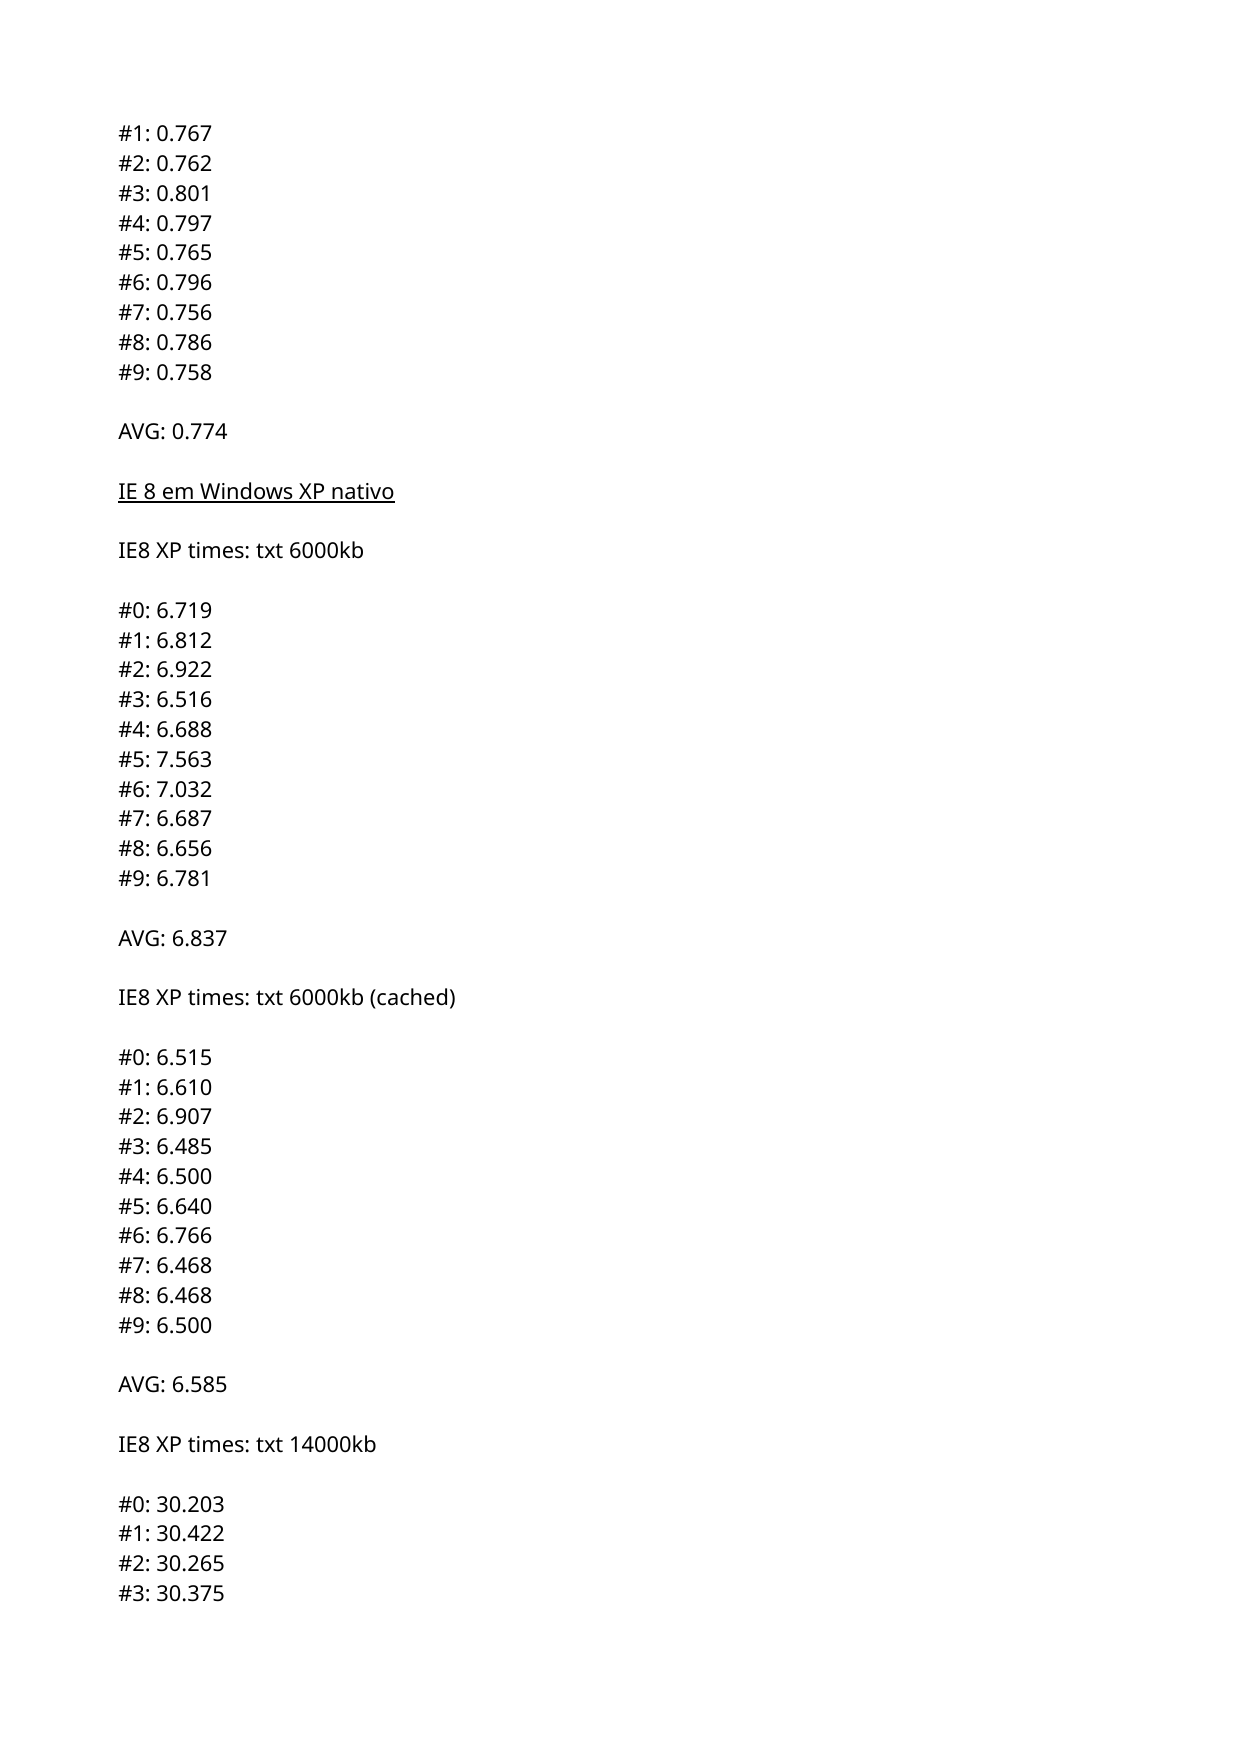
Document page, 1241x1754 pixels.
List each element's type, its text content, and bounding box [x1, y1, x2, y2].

text #7: 6.687 [118, 803, 1122, 833]
text #0: 6.719 [118, 595, 1122, 624]
text #8: 0.786 [118, 327, 1122, 356]
text #6: 7.032 [118, 773, 1122, 803]
text AVG: 6.585 [118, 1369, 1122, 1399]
text IE8 XP times: txt 6000kb [118, 535, 1122, 565]
text #1: 30.422 [118, 1518, 1122, 1548]
text #9: 6.781 [118, 863, 1122, 893]
text #4: 6.500 [118, 1161, 1122, 1191]
text #8: 6.656 [118, 833, 1122, 863]
text #3: 6.485 [118, 1131, 1122, 1161]
text IE8 XP times: txt 14000kb [118, 1429, 1122, 1459]
text #4: 6.688 [118, 714, 1122, 744]
text #7: 6.468 [118, 1250, 1122, 1280]
text #9: 0.758 [118, 356, 1122, 386]
text #9: 6.500 [118, 1310, 1122, 1339]
text IE 8 em Windows XP nativo [118, 476, 1122, 505]
text #5: 0.765 [118, 237, 1122, 267]
text IE8 XP times: txt 6000kb (cached) [118, 982, 1122, 1012]
text #1: 6.610 [118, 1071, 1122, 1101]
text #6: 0.796 [118, 267, 1122, 297]
text #5: 7.563 [118, 744, 1122, 773]
text #2: 0.762 [118, 148, 1122, 178]
text #3: 30.375 [118, 1578, 1122, 1608]
text #5: 6.640 [118, 1191, 1122, 1220]
text #7: 0.756 [118, 297, 1122, 327]
text #6: 6.766 [118, 1220, 1122, 1250]
text #2: 30.265 [118, 1548, 1122, 1578]
text #3: 0.801 [118, 178, 1122, 207]
text #2: 6.907 [118, 1101, 1122, 1131]
text #4: 0.797 [118, 207, 1122, 237]
text AVG: 6.837 [118, 922, 1122, 952]
text #0: 30.203 [118, 1488, 1122, 1518]
text #1: 0.767 [118, 118, 1122, 148]
text AVG: 0.774 [118, 416, 1122, 446]
text #3: 6.516 [118, 684, 1122, 714]
text #2: 6.922 [118, 654, 1122, 684]
text #1: 6.812 [118, 624, 1122, 654]
text #0: 6.515 [118, 1042, 1122, 1071]
text #8: 6.468 [118, 1280, 1122, 1310]
